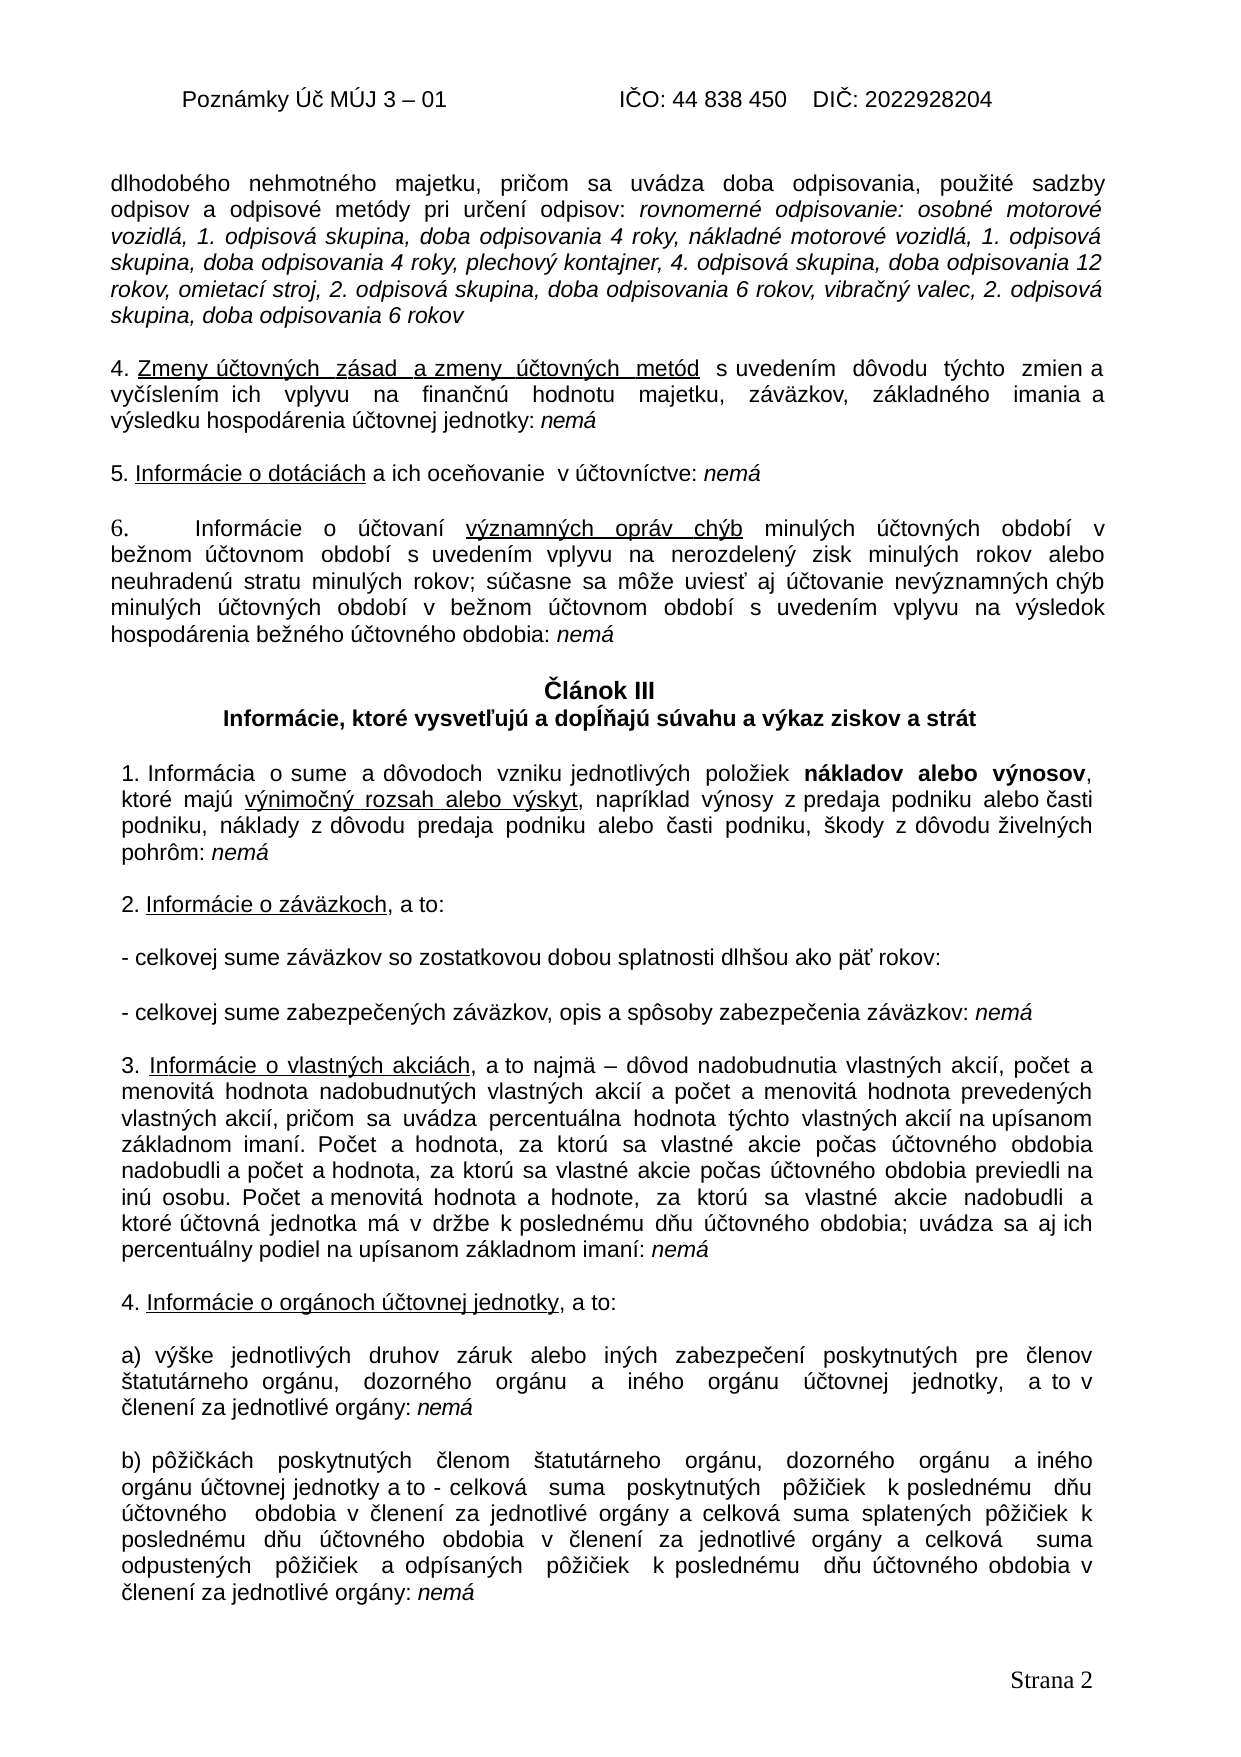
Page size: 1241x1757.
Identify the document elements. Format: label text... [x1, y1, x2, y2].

subtitle Článok III [110, 676, 1088, 705]
text dlhodobého nehmotného majetku, pričom sa uvádza doba odpisovania, použité sadzby odpisov a odpisové metódy pri určení odpisov: rovnomerné odpisovanie: osobné motorové vozidlá, 1. odpisová skupina, doba odpisovania 4 roky, nákladné motorové vozidlá, 1. odpisová skupina, doba odpisovania 4 roky, plechový kontajner, 4. odpisová skupina, doba odpisovania 12 rokov, omietací stroj, 2. odpisová skupina, doba odpisovania 6 rokov, vibračný valec, 2. odpisová skupina, doba odpisovania 6 rokov [110, 170, 1105, 328]
text Informácie, ktoré vysvetľujú a dopĺňajú súvahu a výkaz ziskov a strát [110, 705, 1088, 731]
text - celkovej sume zabezpečených záväzkov, opis a spôsoby zabezpečenia záväzkov: nemá [121, 999, 1093, 1025]
text 4. Zmeny účtovných zásad a zmeny účtovných metód s uvedením dôvodu týchto zmien a vyčíslením ich vplyvu na finančnú hodnotu majetku, záväzkov, základného imania a výsledku hospodárenia účtovnej jednotky: nemá [110, 354, 1105, 434]
text 5. Informácie o dotáciách a ich oceňovanie v účtovníctve: nemá [110, 460, 1105, 486]
text a) výške jednotlivých druhov záruk alebo iných zabezpečení poskytnutých pre členov štatutárneho orgánu, dozorného orgánu a iného orgánu účtovnej jednotky, a to v členení za jednotlivé orgány: nemá [121, 1342, 1093, 1421]
list Informácie o účtovaní významných opráv chýb minulých účtovných období v bežnom účtovnom období s uvedením vplyvu na nerozdelený zisk minulých rokov alebo neuhradenú stratu minulých rokov; súčasne sa môže uviesť aj účtovanie nevýznamných chýb minulých účtovných období v bežnom účtovnom období s uvedením vplyvu na výsledok hospodárenia bežného účtovného obdobia: nemá [110, 513, 1105, 647]
text 2. Informácie o záväzkoch, a to: [121, 891, 1093, 918]
text b) pôžičkách poskytnutých členom štatutárneho orgánu, dozorného orgánu a iného orgánu účtovnej jednotky a to - celková suma poskytnutých pôžičiek k poslednému dňu účtovného obdobia v členení za jednotlivé orgány a celková suma splatených pôžičiek k poslednému dňu účtovného obdobia v členení za jednotlivé orgány a celková suma odpustených pôžičiek a odpísaných pôžičiek k poslednému dňu účtovného obdobia v členení za jednotlivé orgány: nemá [121, 1447, 1093, 1605]
text 1. Informácia o sume a dôvodoch vzniku jednotlivých položiek nákladov alebo výnosov, ktoré majú výnimočný rozsah alebo výskyt, napríklad výnosy z predaja podniku alebo časti podniku, náklady z dôvodu predaja podniku alebo časti podniku, škody z dôvodu živelných pohrôm: nemá [121, 759, 1093, 865]
text - celkovej sume záväzkov so zostatkovou dobou splatnosti dlhšou ako päť rokov: [121, 944, 1093, 970]
text 4. Informácie o orgánoch účtovnej jednotky, a to: [121, 1289, 1093, 1315]
text 3. Informácie o vlastných akciách, a to najmä – dôvod nadobudnutia vlastných akcií, počet a menovitá hodnota nadobudnutých vlastných akcií a počet a menovitá hodnota prevedených vlastných akcií, pričom sa uvádza percentuálna hodnota týchto vlastných akcií na upísanom základnom imaní. Počet a hodnota, za ktorú sa vlastné akcie počas účtovného obdobia nadobudli a počet a hodnota, za ktorú sa vlastné akcie počas účtovného obdobia previedli na inú osobu. Počet a menovitá hodnota a hodnote, za ktorú sa vlastné akcie nadobudli a ktoré účtovná jednotka má v držbe k poslednému dňu účtovného obdobia; uvádza sa aj ich percentuálny podiel na upísanom základnom imaní: nemá [121, 1052, 1093, 1263]
